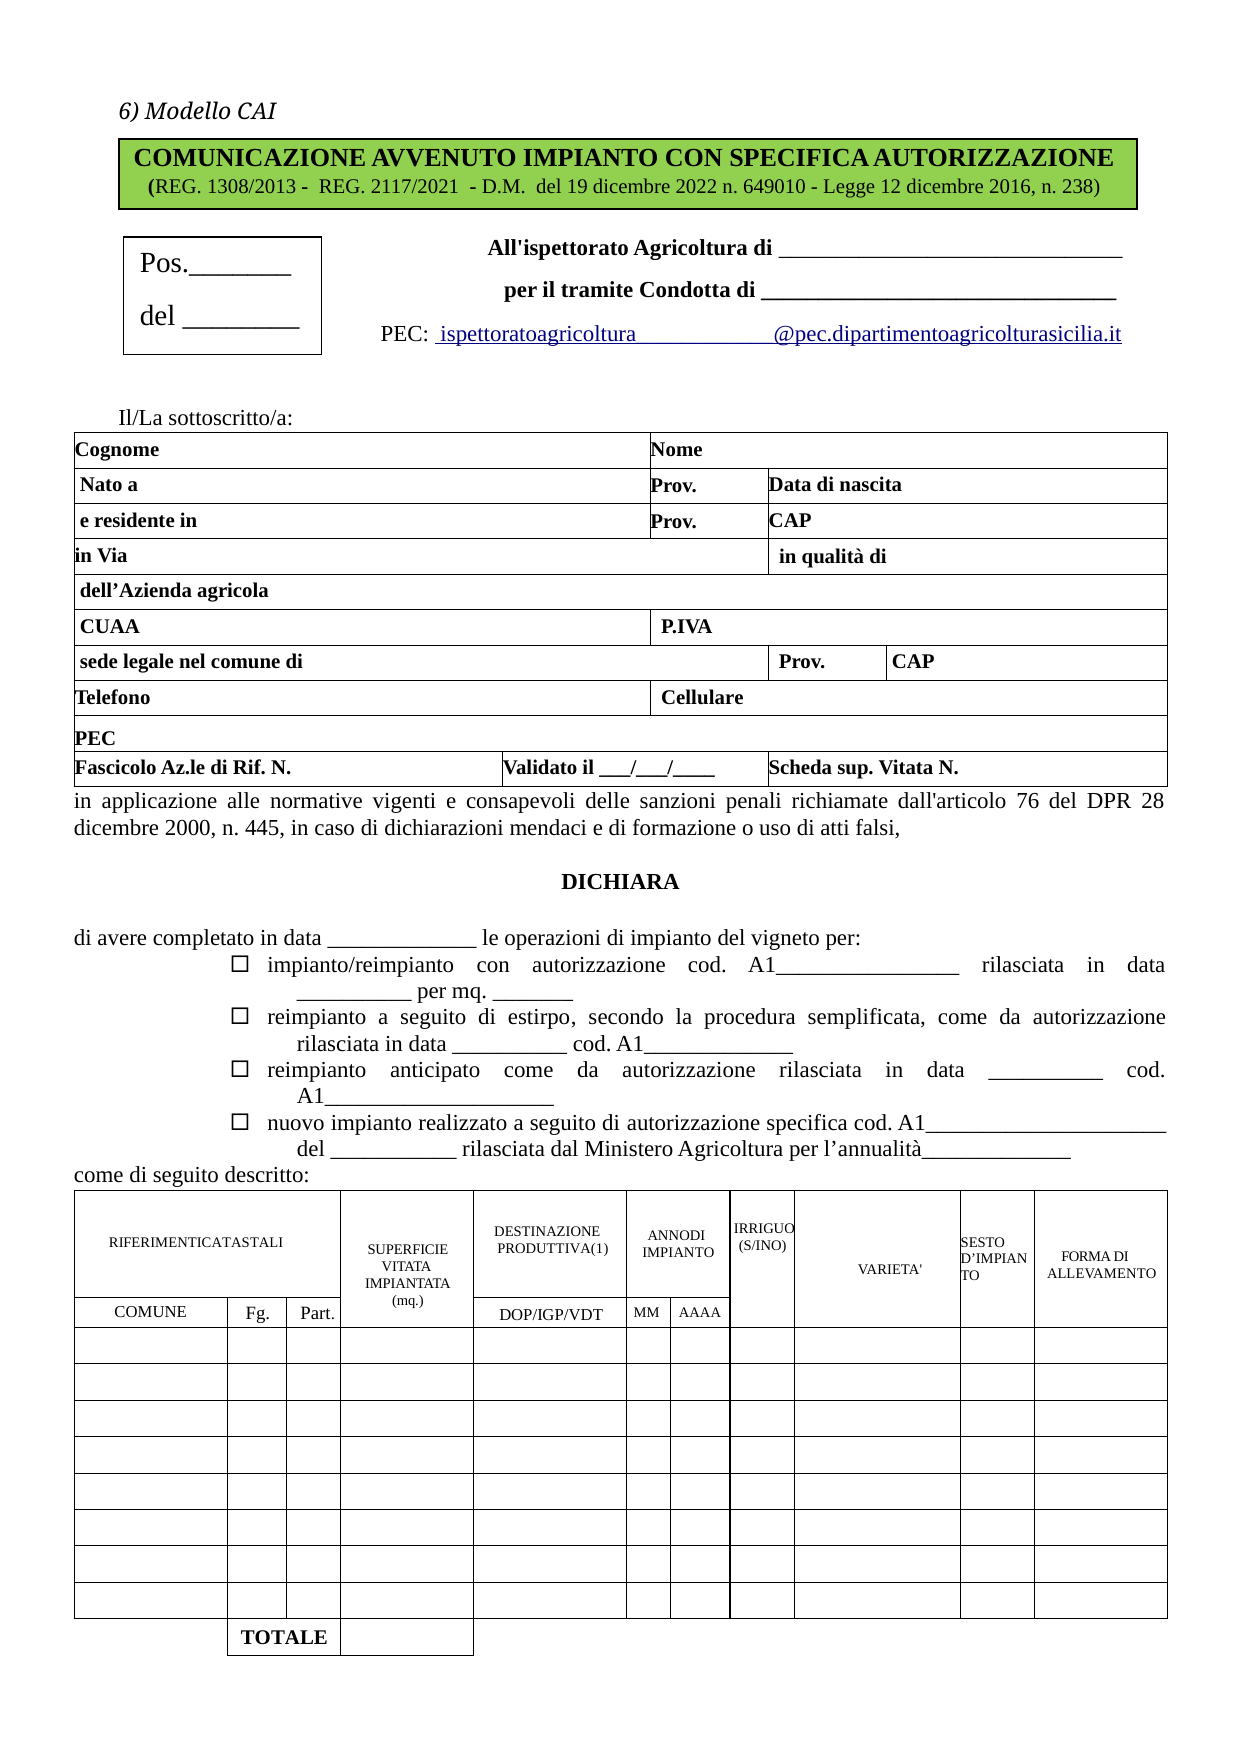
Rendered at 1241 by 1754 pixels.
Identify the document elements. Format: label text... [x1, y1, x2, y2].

table_cell [671, 1583, 729, 1618]
table_cell [671, 1437, 729, 1472]
table_cell [287, 1364, 340, 1399]
table_cell [75, 1510, 227, 1545]
table_header DESTINAZIONE PRODUTTIVA(1) [474, 1191, 626, 1297]
table_cell [1035, 1546, 1167, 1582]
list nuovo impianto realizzato a seguito di autorizzazione specifica cod. A1_____________________ del ___________ rilasciata dal Ministero Agricoltura per l’annualità_____________ [229, 1109, 1167, 1162]
table_cell [731, 1401, 794, 1436]
table_cell [287, 1328, 340, 1363]
table_cell DOP/IGP/VDT [474, 1298, 626, 1327]
text di avere completato in data _____________ le operazioni di impianto del vigneto per: [74, 924, 1122, 951]
table_cell Data di nascita [769, 469, 1167, 503]
text Pos._______ [139, 245, 305, 279]
table_header Nome [651, 433, 1167, 467]
table_cell [961, 1474, 1034, 1509]
table_cell [961, 1328, 1034, 1363]
table_cell Prov. [769, 646, 886, 680]
table_cell Fascicolo Az.le di Rif. N. [75, 752, 502, 786]
table_cell [74, 1619, 227, 1655]
table_header ANNODI IMPIANTO [627, 1191, 729, 1297]
table_cell [341, 1364, 473, 1399]
table_cell [228, 1474, 286, 1509]
table_cell [795, 1583, 960, 1618]
table_cell [228, 1401, 286, 1436]
text All'ispettorato Agricoltura di ______________________________ [124, 238, 321, 354]
table_header Comunicazione AVVENUTO IMPIANTO con specifica autorizzazione (Reg. 1308/2013 - Reg. 2117/2021 - D.M. del 19 dicembre 2022 n. 649010 - Legge 12 dicembre 2016, n. 238) [120, 140, 1136, 208]
table_cell [731, 1546, 794, 1582]
table_cell [287, 1474, 340, 1509]
table_cell in Via [75, 539, 768, 574]
table_cell [474, 1328, 626, 1363]
table_header VARIETA' [795, 1191, 960, 1327]
table_cell [341, 1474, 473, 1509]
table_cell [627, 1364, 670, 1399]
table_cell [1035, 1401, 1167, 1436]
table_cell [341, 1619, 473, 1655]
table_cell [671, 1474, 729, 1509]
table_cell [731, 1510, 794, 1545]
table_cell in qualità di [769, 539, 1167, 574]
table_cell [671, 1546, 729, 1582]
table_cell [341, 1583, 473, 1618]
table_cell CAP [887, 646, 1167, 680]
table_cell [961, 1401, 1034, 1436]
table_cell [795, 1437, 960, 1472]
text All'ispettorato Agricoltura di ______________________________ [118, 233, 1122, 260]
text in applicazione alle normative vigenti e consapevoli delle sanzioni penali richiamate dall'articolo 76 del DPR 28 dicembre 2000, n. 445, in caso di dichiarazioni mendaci e di formazione o uso di atti falsi, [74, 787, 1167, 840]
table_cell [627, 1619, 671, 1655]
table_cell [1035, 1364, 1167, 1399]
table_header SUPERFICIE VITATA IMPIANTATA (mq.) [341, 1191, 473, 1327]
table_cell Prov. [651, 504, 768, 538]
table_cell [671, 1401, 729, 1436]
table_cell [75, 1583, 227, 1618]
table_cell [1035, 1583, 1167, 1618]
table_cell AAAA [671, 1298, 729, 1327]
table_cell TOTALE [228, 1619, 340, 1655]
table_cell [228, 1328, 286, 1363]
table_cell dell’Azienda agricola [75, 575, 1167, 609]
list reimpianto a seguito di estirpo, secondo la procedura semplificata, come da autorizzazione rilasciata in data __________ cod. A1_____________ [229, 1003, 1167, 1056]
text DICHIARA [118, 868, 1122, 894]
table_cell COMUNE [75, 1298, 227, 1327]
table_cell [341, 1401, 473, 1436]
table_cell [671, 1619, 730, 1655]
table_cell [671, 1364, 729, 1399]
table_cell [75, 1364, 227, 1399]
table_cell [228, 1510, 286, 1545]
table_cell [1034, 1619, 1167, 1655]
table_cell [474, 1619, 627, 1655]
table_cell [75, 1546, 227, 1582]
text per il tramite Condotta di _______________________________ [322, 277, 1122, 303]
table_cell Part. [287, 1298, 340, 1327]
table_cell [627, 1437, 670, 1472]
table_cell P.IVA [651, 610, 1167, 644]
table_cell [961, 1510, 1034, 1545]
table_cell [474, 1364, 626, 1399]
table_header RIFERIMENTICATASTALI [75, 1191, 340, 1297]
table_cell [474, 1401, 626, 1436]
table_cell [795, 1474, 960, 1509]
table_cell [731, 1328, 794, 1363]
table_cell [627, 1510, 670, 1545]
table_cell [341, 1546, 473, 1582]
table_cell [1035, 1328, 1167, 1363]
table_cell [75, 1401, 227, 1436]
table_header Cognome [75, 433, 650, 467]
table_cell [795, 1619, 960, 1655]
table_cell Validato il ___/___/____ [503, 752, 768, 786]
table_cell [960, 1619, 1034, 1655]
table_cell Prov. [651, 469, 768, 503]
table_cell [795, 1510, 960, 1545]
table_cell Nato a [75, 469, 650, 503]
table_cell CUAA [75, 610, 650, 644]
table_cell [627, 1583, 670, 1618]
table_cell [671, 1328, 729, 1363]
table_cell [1035, 1474, 1167, 1509]
table_cell [795, 1546, 960, 1582]
text PEC: ispettoratoagricoltura____________@pec.dipartimentoagricolturasicilia.it [322, 319, 1122, 346]
table_cell [961, 1437, 1034, 1472]
text Il/La sottoscritto/a: [118, 404, 1122, 430]
table_cell [474, 1546, 626, 1582]
table_cell [731, 1437, 794, 1472]
table_cell [627, 1474, 670, 1509]
table_cell [627, 1401, 670, 1436]
table_cell [795, 1401, 960, 1436]
table_cell [228, 1583, 286, 1618]
table_cell [730, 1619, 795, 1655]
table_header IRRIGUO (S/INO) [731, 1191, 794, 1327]
table_header SESTO D’IMPIANTO [961, 1191, 1034, 1327]
table_cell [228, 1546, 286, 1582]
list reimpianto anticipato come da autorizzazione rilasciata in data __________ cod. A1____________________ [229, 1056, 1167, 1109]
table_cell [731, 1583, 794, 1618]
table_cell [671, 1510, 729, 1545]
table_cell [474, 1474, 626, 1509]
table_cell [795, 1364, 960, 1399]
table_cell [228, 1437, 286, 1472]
table_cell Scheda sup. Vitata N. [769, 752, 1167, 786]
table_cell [961, 1546, 1034, 1582]
text come di seguito descritto: [74, 1162, 1122, 1188]
table_cell MM [627, 1298, 670, 1327]
table_cell [474, 1437, 626, 1472]
list impianto/reimpianto con autorizzazione cod. A1________________ rilasciata in data __________ per mq. _______ [229, 951, 1167, 1003]
table_cell [627, 1328, 670, 1363]
table_cell [287, 1583, 340, 1618]
table_cell [287, 1546, 340, 1582]
table_cell e residente in [75, 504, 650, 538]
table_cell [474, 1510, 626, 1545]
table_cell [627, 1546, 670, 1582]
table_cell [731, 1474, 794, 1509]
table_cell [341, 1437, 473, 1472]
table_cell sede legale nel comune di [75, 646, 768, 680]
table_cell [287, 1437, 340, 1472]
table_cell [474, 1583, 626, 1618]
text del ________ [139, 298, 305, 331]
table_header FORMA DI ALLEVAMENTO [1035, 1191, 1167, 1327]
table_cell [1035, 1510, 1167, 1545]
table_cell [341, 1328, 473, 1363]
table_cell Cellulare [651, 681, 1167, 715]
table_cell [961, 1583, 1034, 1618]
table_cell PEC [75, 716, 1167, 751]
table_cell [795, 1328, 960, 1363]
table_cell [961, 1364, 1034, 1399]
table_cell [75, 1437, 227, 1472]
text 6) Modello CAI [118, 94, 1122, 126]
table_cell [731, 1364, 794, 1399]
table_cell Fg. [228, 1298, 286, 1327]
table_cell Telefono [75, 681, 650, 715]
table_cell [287, 1510, 340, 1545]
table_cell [75, 1474, 227, 1509]
table_cell CAP [769, 504, 1167, 538]
table_cell [287, 1401, 340, 1436]
table_cell [1035, 1437, 1167, 1472]
table_cell [228, 1364, 286, 1399]
table_cell [341, 1510, 473, 1545]
table_cell [75, 1328, 227, 1363]
